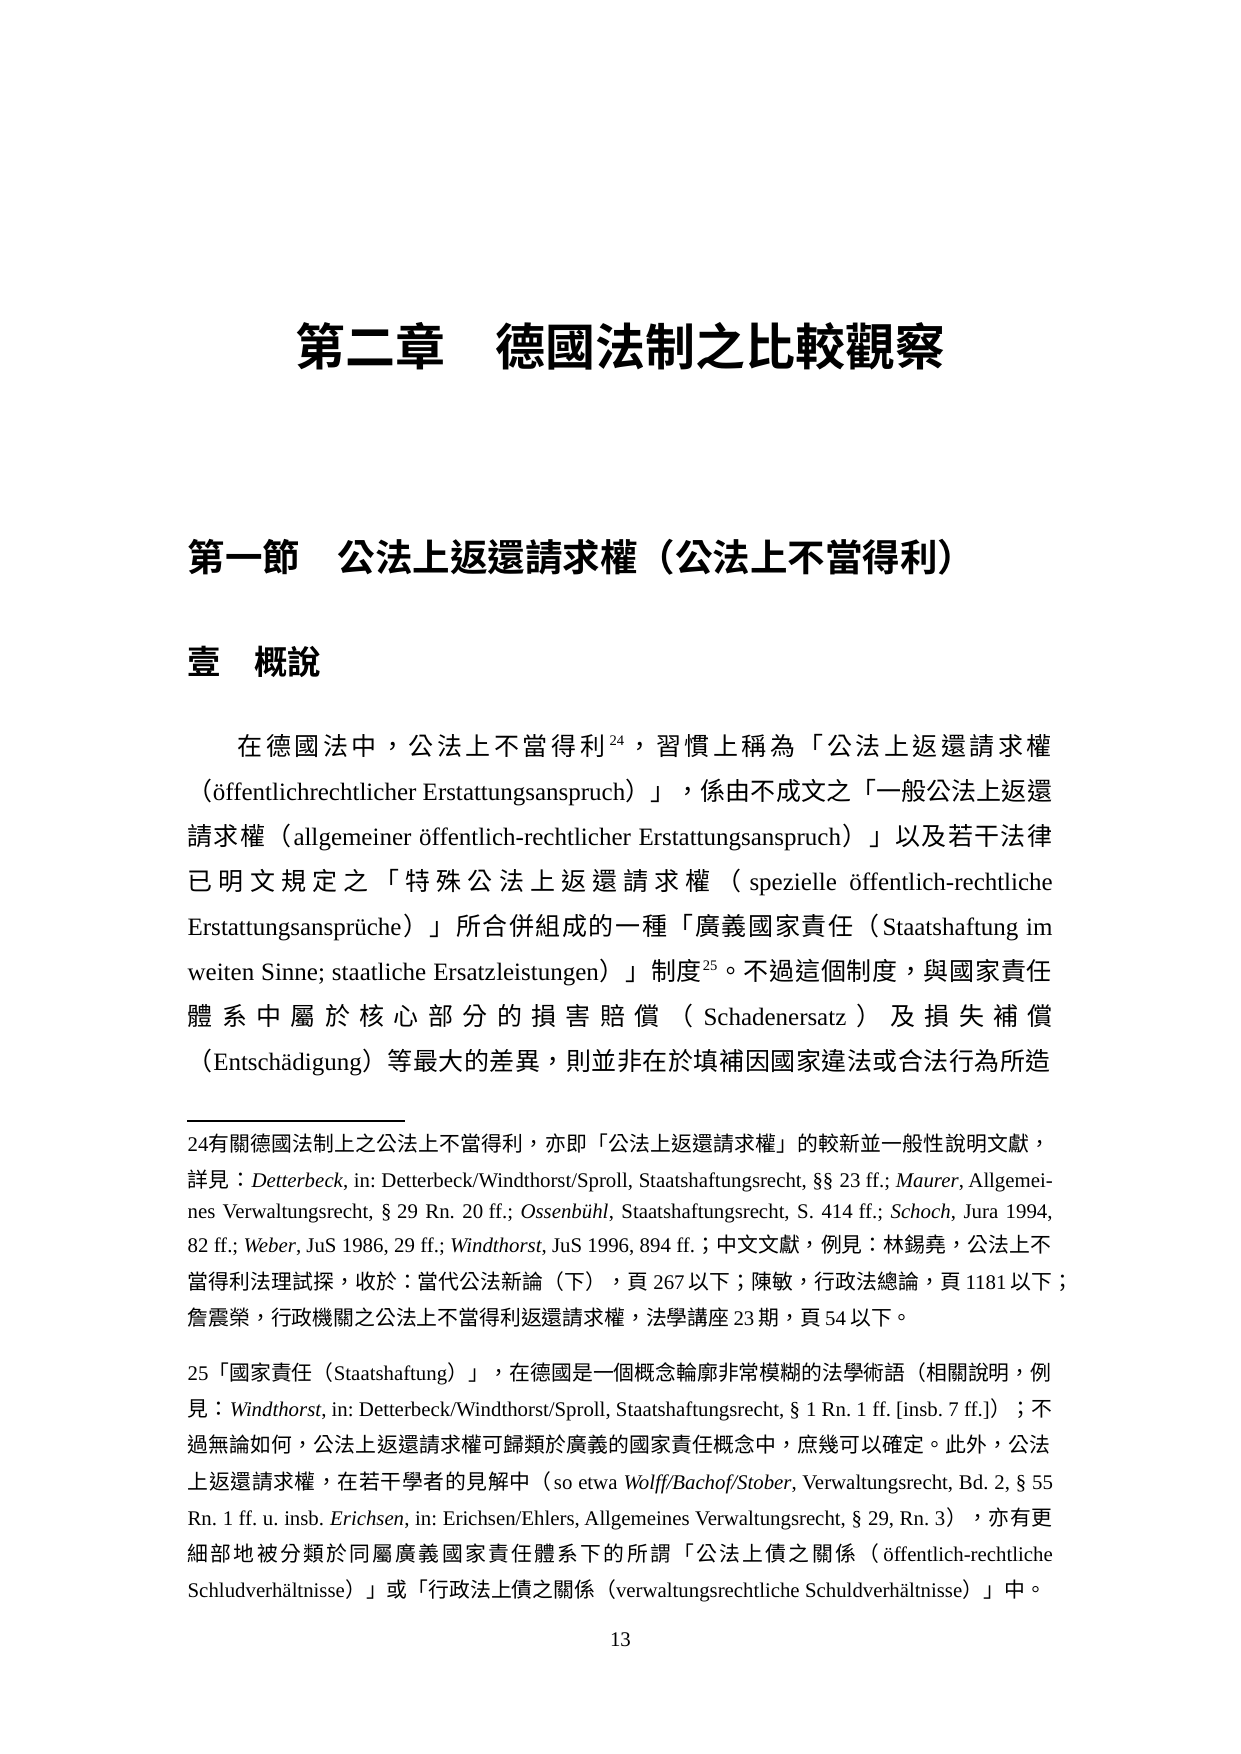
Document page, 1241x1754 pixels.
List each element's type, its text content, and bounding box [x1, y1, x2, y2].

text 有關德國法制上之公法上不當得利，亦即「公法上返還請求權」的較新並一般性說明文獻，詳見：Detterbeck, in: Detterbeck/Windthorst/Sproll, Staatshaftungsrecht, §§ 23 ff.; Maurer, Allgemei­nes Verwaltungsrecht, § 29 Rn. 20 ff.; Ossenbühl, Staatshaftungsrecht, S. 414 ff.; Schoch, Jura 1994, 82 ff.; Weber, JuS 1986, 29 ff.; Windthorst, JuS 1996, 894 ff.；中文文獻，例見：林錫堯，公法上不當得利法理試探，收於：當代公法新論（下），頁267以下；陳敏，行政法總論，頁1181以下；詹震榮，行政機關之公法上不當得利返還請求權，法學講座23期，頁54以下。 [187, 1127, 1053, 1331]
text 在德國法中，公法上不當得利，習慣上稱為「公法上返還請求權（öffentlich­rechtlicher Erstattungsanspruch）」，係由不成文之「一般公法上返還請求權（all­gemeiner öffentlich-rechtlicher Erstattungsanspruch）」以及若干法律已明文規定之「特殊公法上返還請求權（spezielle öffentlich-rechtliche Erstattungsansprüche）」所合併組成的一種「廣義國家責任（Staatshaftung im weiten Sinne; staatliche Ersatz­leistungen）」制度。不過這個制度，與國家責任體系中屬於核心部分的損害賠償（Schadenersatz）及損失補償（Entschädigung）等最大的差異，則並非在於填補因國家違法或合法行為所造 [187, 719, 1053, 1072]
text 「國家責任（Staatshaftung）」，在德國是一個概念輪廓非常模糊的法學術語（相關說明，例見：Windthorst, in: Detterbeck/Windthorst/Sproll, Staatshaftungsrecht, § 1 Rn. 1 ff. [insb. 7 ff.]）；不過無論如何，公法上返還請求權可歸類於廣義的國家責任概念中，庶幾可以確定。此外，公法上返還請求權，在若干學者的見解中（so etwa Wolff/Bachof/Stober, Verwaltungsrecht, Bd. 2, § 55 Rn. 1 ff. u. insb. Erichsen, in: Erichsen/Ehlers, Allgemeines Verwaltungsrecht, § 29, Rn. 3），亦有更細部地被分類於同屬廣義國家責任體系下的所謂「公法上債之關係（öffentlich-rechtliche Schludverhältnisse）」或「行政法上債之關係（verwaltungsrechtliche Schuldverhältnisse）」中。 [187, 1356, 1053, 1604]
text 第一節 公法上返還請求權（公法上不當得利） [187, 512, 1053, 587]
text 第二章 德國法制之比較觀察 [187, 300, 1053, 375]
text 壹 概說 [187, 616, 1053, 691]
